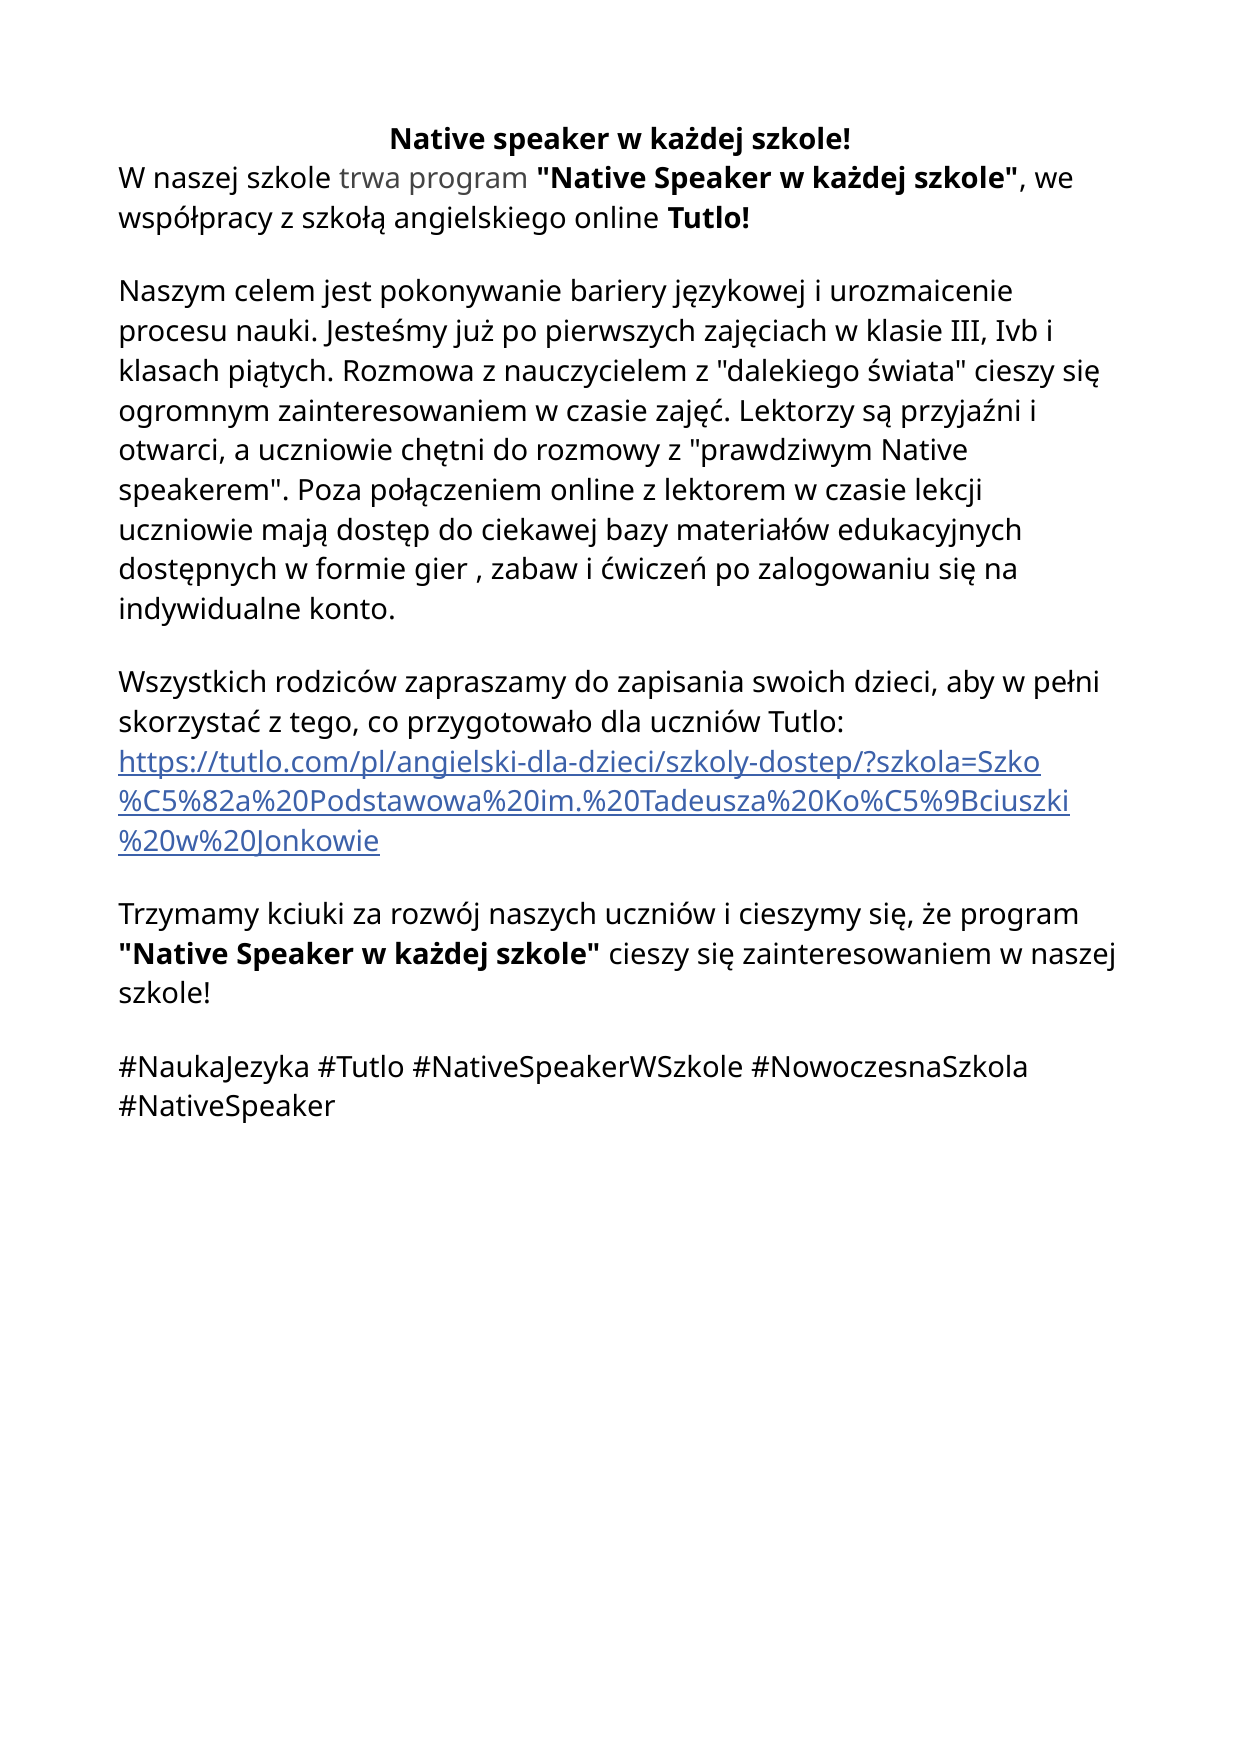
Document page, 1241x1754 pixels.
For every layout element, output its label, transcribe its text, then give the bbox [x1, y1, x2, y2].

text https://tutlo.com/pl/angielski-dla-dzieci/szkoly-dostep/?szkola=Szko%C5%82a%20Podstawowa%20im.%20Tadeusza%20Ko%C5%9Bciuszki%20w%20Jonkowie [118, 741, 1122, 860]
text W naszej szkole trwa program "Native Speaker w każdej szkole", we współpracy z szkołą angielskiego online Tutlo! [118, 158, 1122, 237]
text Native speaker w każdej szkole! [118, 118, 1122, 158]
text Trzymamy kciuki za rozwój naszych uczniów i cieszymy się, że program "Native Speaker w każdej szkole" cieszy się zainteresowaniem w naszej szkole! [118, 893, 1122, 1012]
text Wszystkich rodziców zapraszamy do zapisania swoich dzieci, aby w pełni skorzystać z tego, co przygotowało dla uczniów Tutlo: [118, 661, 1122, 741]
text Naszym celem jest pokonywanie bariery językowej i urozmaicenie procesu nauki. Jesteśmy już po pierwszych zajęciach w klasie III, Ivb i klasach piątych. Rozmowa z nauczycielem z "dalekiego świata" cieszy się ogromnym zainteresowaniem w czasie zajęć. Lektorzy są przyjaźni i otwarci, a uczniowie chętni do rozmowy z "prawdziwym Native speakerem". Poza połączeniem online z lektorem w czasie lekcji uczniowie mają dostęp do ciekawej bazy materiałów edukacyjnych dostępnych w formie gier , zabaw i ćwiczeń po zalogowaniu się na indywidualne konto. [118, 271, 1122, 628]
text #NaukaJezyka #Tutlo #NativeSpeakerWSzkole #NowoczesnaSzkola #NativeSpeaker [118, 1046, 1122, 1125]
